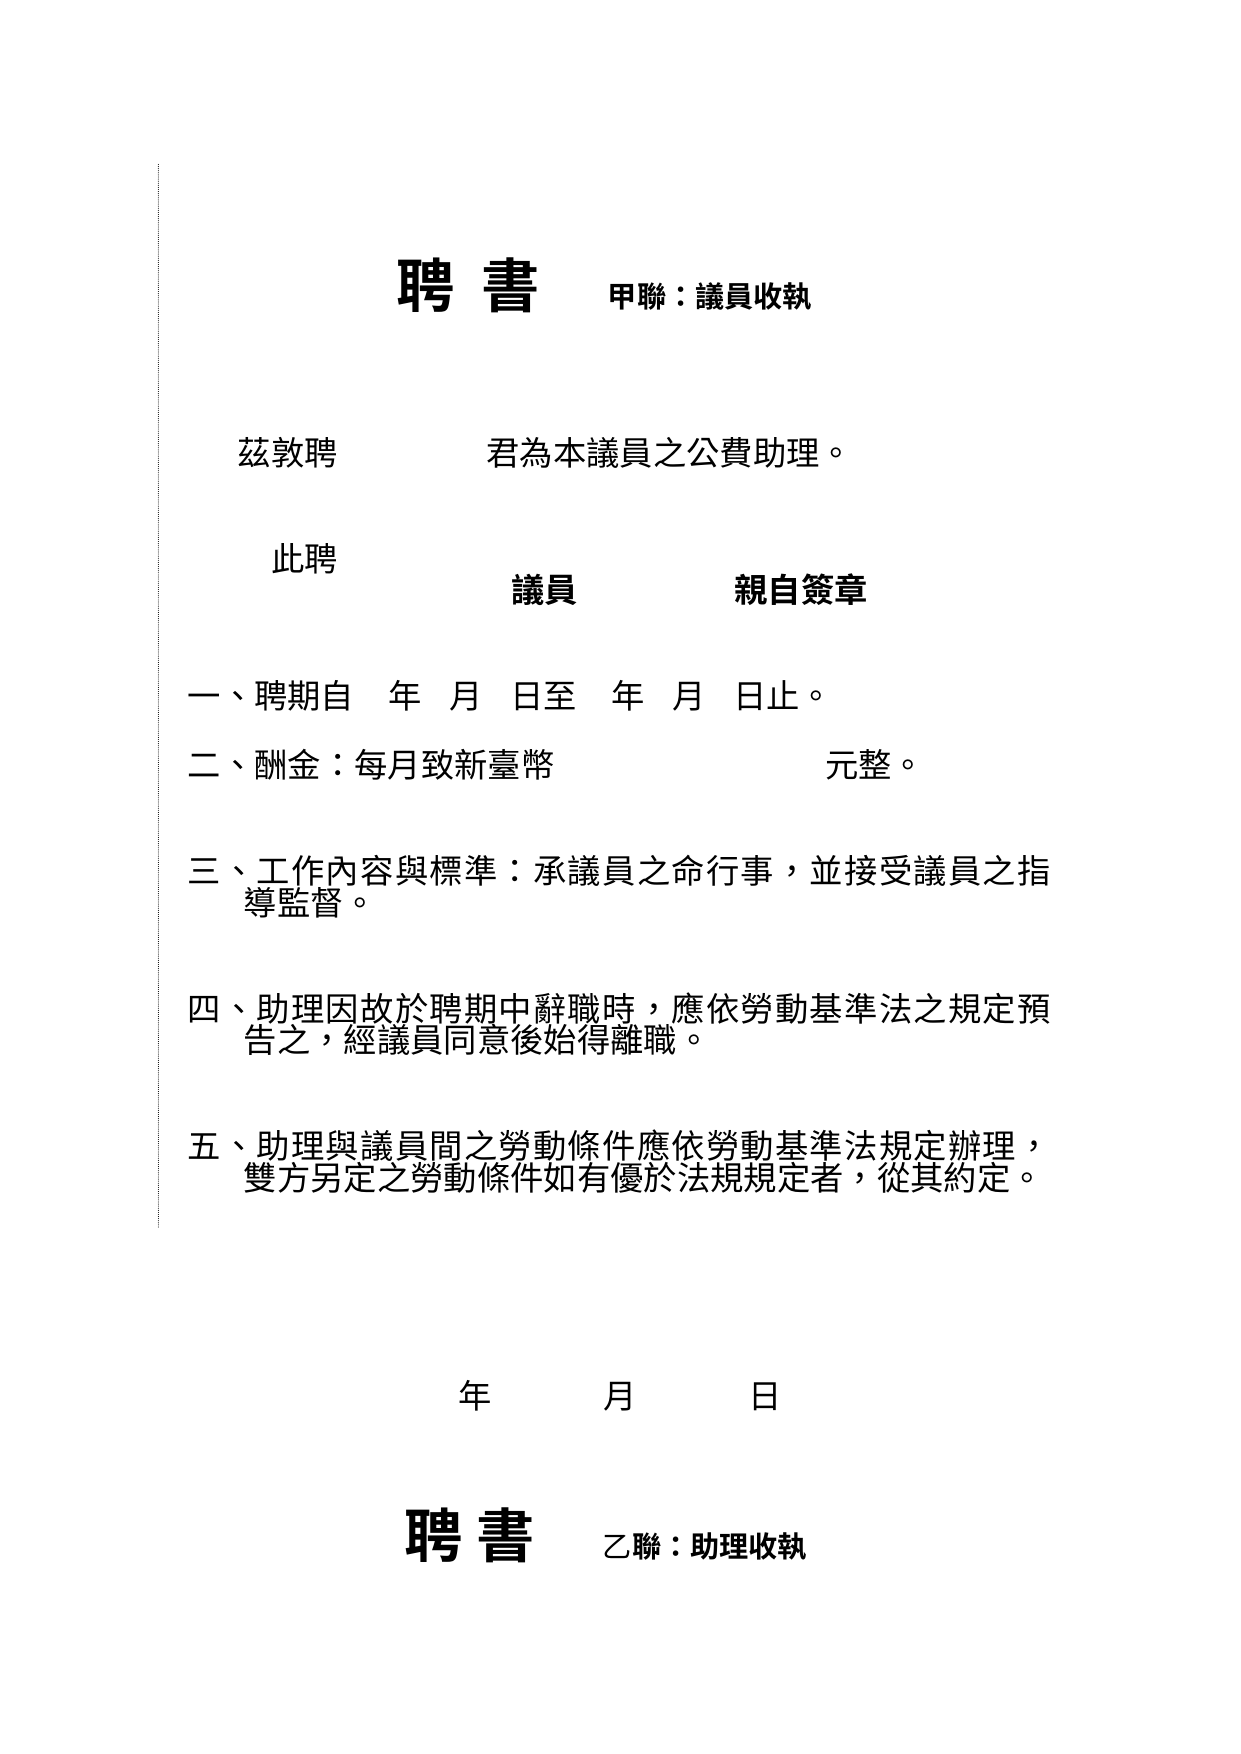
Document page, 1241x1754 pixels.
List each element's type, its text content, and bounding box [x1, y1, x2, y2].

text 年 月 日 [187, 1384, 1053, 1415]
text 議員 親自簽章 [187, 577, 1053, 609]
text 四、助理因故於聘期中辭職時，應依勞動基準法之規定預告之，經議員同意後始得離職。 [187, 996, 1053, 1059]
text 此聘 [187, 546, 1053, 577]
text 一、聘期自 年 月 日至 年 月 日止。 [187, 684, 1053, 715]
text 茲敦聘 君為本議員之公費助理。 [187, 440, 1053, 471]
text 三、工作內容與標準：承議員之命行事，並接受議員之指導監督。 [187, 859, 1053, 921]
text 二、酬金：每月致新臺幣 元整。 [187, 752, 1053, 784]
text 聘 書 甲聯：議員收執 [187, 239, 1053, 324]
text 聘 書 乙聯：助理收執 [187, 1490, 1053, 1574]
text 五、助理與議員間之勞動條件應依勞動基準法規定辦理，雙方另定之勞動條件如有優於法規規定者，從其約定。 [187, 1134, 1053, 1196]
